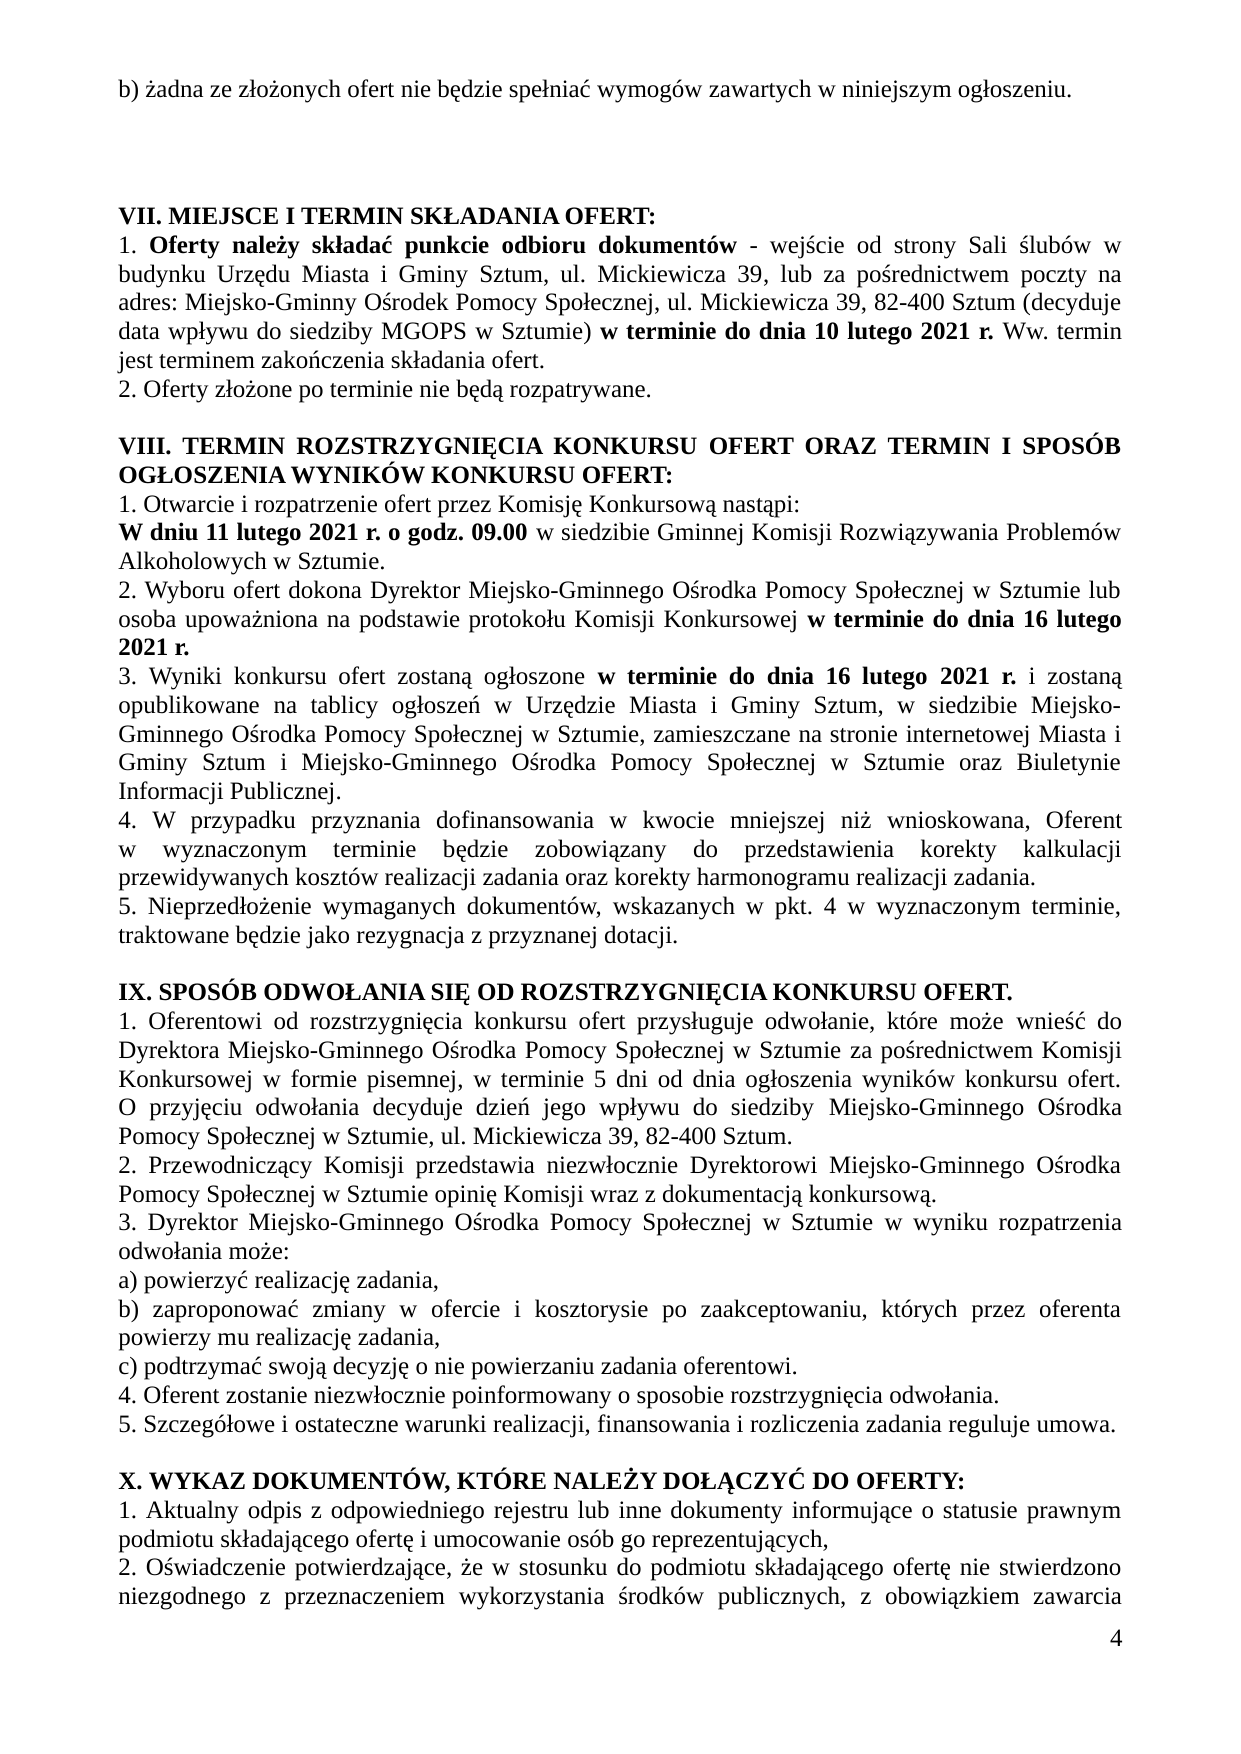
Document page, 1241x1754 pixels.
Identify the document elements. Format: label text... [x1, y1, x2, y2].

text W dniu 11 lutego 2021 r. o godz. 09.00 w siedzibie Gminnej Komisji Rozwiązywania Problemów Alkoholowych w Sztumie. [118, 517, 1122, 575]
text X. WYKAZ DOKUMENTÓW, KTÓRE NALEŻY DOŁĄCZYĆ DO OFERTY: [118, 1466, 1122, 1495]
text 2. Oferty złożone po terminie nie będą rozpatrywane. [118, 374, 1122, 402]
text 1. Otwarcie i rozpatrzenie ofert przez Komisję Konkursową nastąpi: [118, 489, 1122, 517]
text IX. SPOSÓB ODWOŁANIA SIĘ OD ROZSTRZYGNIĘCIA KONKURSU OFERT. [118, 977, 1122, 1006]
text 1. Oferty należy składać punkcie odbioru dokumentów - wejście od strony Sali ślubów w budynku Urzędu Miasta i Gminy Sztum, ul. Mickiewicza 39, lub za pośrednictwem poczty na adres: Miejsko-Gminny Ośrodek Pomocy Społecznej, ul. Mickiewicza 39, 82-400 Sztum (decyduje data wpływu do siedziby MGOPS w Sztumie) w terminie do dnia 10 lutego 2021 r. Ww. termin jest terminem zakończenia składania ofert. [118, 230, 1122, 374]
text 2. Wyboru ofert dokona Dyrektor Miejsko-Gminnego Ośrodka Pomocy Społecznej w Sztumie lub osoba upoważniona na podstawie protokołu Komisji Konkursowej w terminie do dnia 16 lutego 2021 r. [118, 575, 1122, 661]
text a) powierzyć realizację zadania, [118, 1265, 1122, 1294]
text b) żadna ze złożonych ofert nie będzie spełniać wymogów zawartych w niniejszym ogłoszeniu. [118, 74, 1122, 102]
text 3. Dyrektor Miejsko-Gminnego Ośrodka Pomocy Społecznej w Sztumie w wyniku rozpatrzenia odwołania może: [118, 1207, 1122, 1265]
text 1. Aktualny odpis z odpowiedniego rejestru lub inne dokumenty informujące o statusie prawnym podmiotu składającego ofertę i umocowanie osób go reprezentujących, [118, 1495, 1122, 1552]
text 1. Oferentowi od rozstrzygnięcia konkursu ofert przysługuje odwołanie, które może wnieść do Dyrektora Miejsko-Gminnego Ośrodka Pomocy Społecznej w Sztumie za pośrednictwem Komisji Konkursowej w formie pisemnej, w terminie 5 dni od dnia ogłoszenia wyników konkursu ofert. O przyjęciu odwołania decyduje dzień jego wpływu do siedziby Miejsko-Gminnego Ośrodka Pomocy Społecznej w Sztumie, ul. Mickiewicza 39, 82-400 Sztum. [118, 1006, 1122, 1150]
text VII. MIEJSCE I TERMIN SKŁADANIA OFERT: [118, 201, 1122, 230]
text 4. Oferent zostanie niezwłocznie poinformowany o sposobie rozstrzygnięcia odwołania. [118, 1380, 1122, 1409]
text c) podtrzymać swoją decyzję o nie powierzaniu zadania oferentowi. [118, 1351, 1122, 1380]
text VIII. TERMIN ROZSTRZYGNIĘCIA KONKURSU OFERT ORAZ TERMIN I SPOSÓB OGŁOSZENIA WYNIKÓW KONKURSU OFERT: [118, 431, 1122, 489]
text 4. W przypadku przyznania dofinansowania w kwocie mniejszej niż wnioskowana, Oferent w wyznaczonym terminie będzie zobowiązany do przedstawienia korekty kalkulacji przewidywanych kosztów realizacji zadania oraz korekty harmonogramu realizacji zadania. [118, 805, 1122, 891]
text 5. Nieprzedłożenie wymaganych dokumentów, wskazanych w pkt. 4 w wyznaczonym terminie, traktowane będzie jako rezygnacja z przyznanej dotacji. [118, 891, 1122, 949]
text 2. Oświadczenie potwierdzające, że w stosunku do podmiotu składającego ofertę nie stwierdzono niezgodnego z przeznaczeniem wykorzystania środków publicznych, z obowiązkiem zawarcia [118, 1552, 1122, 1610]
text 3. Wyniki konkursu ofert zostaną ogłoszone w terminie do dnia 16 lutego 2021 r. i zostaną opublikowane na tablicy ogłoszeń w Urzędzie Miasta i Gminy Sztum, w siedzibie Miejsko-Gminnego Ośrodka Pomocy Społecznej w Sztumie, zamieszczane na stronie internetowej Miasta i Gminy Sztum i Miejsko-Gminnego Ośrodka Pomocy Społecznej w Sztumie oraz Biuletynie Informacji Publicznej. [118, 661, 1122, 805]
text 2. Przewodniczący Komisji przedstawia niezwłocznie Dyrektorowi Miejsko-Gminnego Ośrodka Pomocy Społecznej w Sztumie opinię Komisji wraz z dokumentacją konkursową. [118, 1150, 1122, 1207]
text b) zaproponować zmiany w ofercie i kosztorysie po zaakceptowaniu, których przez oferenta powierzy mu realizację zadania, [118, 1294, 1122, 1351]
text 5. Szczegółowe i ostateczne warunki realizacji, finansowania i rozliczenia zadania reguluje umowa. [118, 1409, 1122, 1437]
